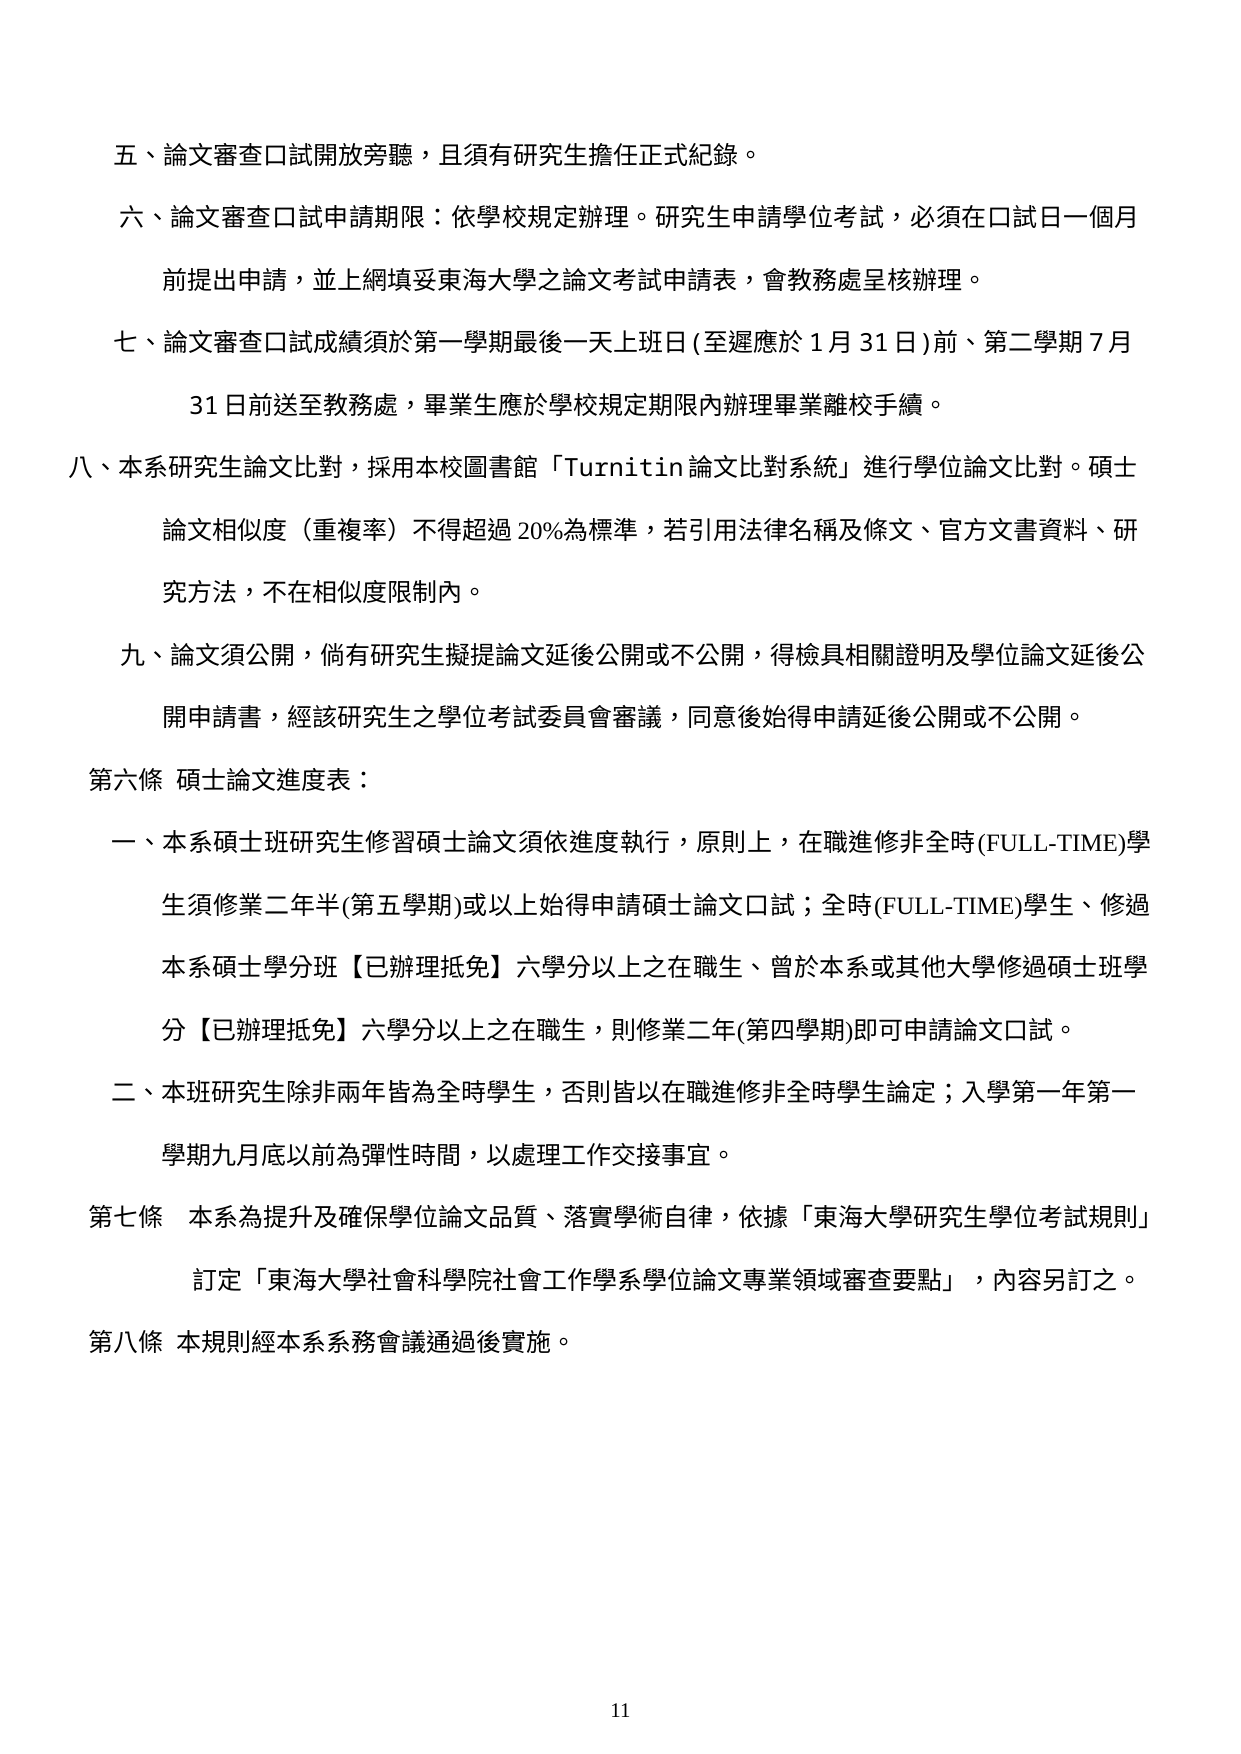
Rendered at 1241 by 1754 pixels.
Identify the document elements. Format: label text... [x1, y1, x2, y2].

text 六、論文審查口試申請期限：依學校規定辦理。研究生申請學位考試，必須在口試日一個月前提出申請，並上網填妥東海大學之論文考試申請表，會教務處呈核辦理。 [88, 174, 1141, 299]
text 七、論文審查口試成績須於第一學期最後一天上班日(至遲應於1月31日)前、第二學期7月31日前送至教務處，畢業生應於學校規定期限內辦理畢業離校手續。 [114, 299, 1141, 424]
text 第六條 碩士論文進度表： [89, 737, 1141, 799]
text 一、本系碩士班研究生修習碩士論文須依進度執行，原則上，在職進修非全時(FULL-TIME)學生須修業二年半(第五學期)或以上始得申請碩士論文口試；全時(FULL-TIME)學生、修過本系碩士學分班【已辦理抵免】六學分以上之在職生、曾於本系或其他大學修過碩士班學分【已辦理抵免】六學分以上之在職生，則修業二年(第四學期)即可申請論文口試。 [112, 799, 1152, 1049]
text 九、論文須公開，倘有研究生擬提論文延後公開或不公開，得檢具相關證明及學位論文延後公開申請書，經該研究生之學位考試委員會審議，同意後始得申請延後公開或不公開。 [120, 612, 1152, 737]
text 五、論文審查口試開放旁聽，且須有研究生擔任正式紀錄。 [89, 112, 1141, 174]
text 第七條 本系為提升及確保學位論文品質、落實學術自律，依據「東海大學研究生學位考試規則」訂定「東海大學社會科學院社會工作學系學位論文專業領域審查要點」，內容另訂之。 [89, 1174, 1166, 1299]
text 八、本系研究生論文比對，採用本校圖書館「Turnitin論文比對系統」進行學位論文比對。碩士論文相似度（重複率）不得超過20%為標準，若引用法律名稱及條文、官方文書資料、研究方法，不在相似度限制內。 [25, 424, 1152, 612]
text 二、本班研究生除非兩年皆為全時學生，否則皆以在職進修非全時學生論定；入學第一年第一學期九月底以前為彈性時間，以處理工作交接事宜。 [112, 1049, 1152, 1174]
text 第八條 本規則經本系系務會議通過後實施。 [89, 1299, 1141, 1362]
